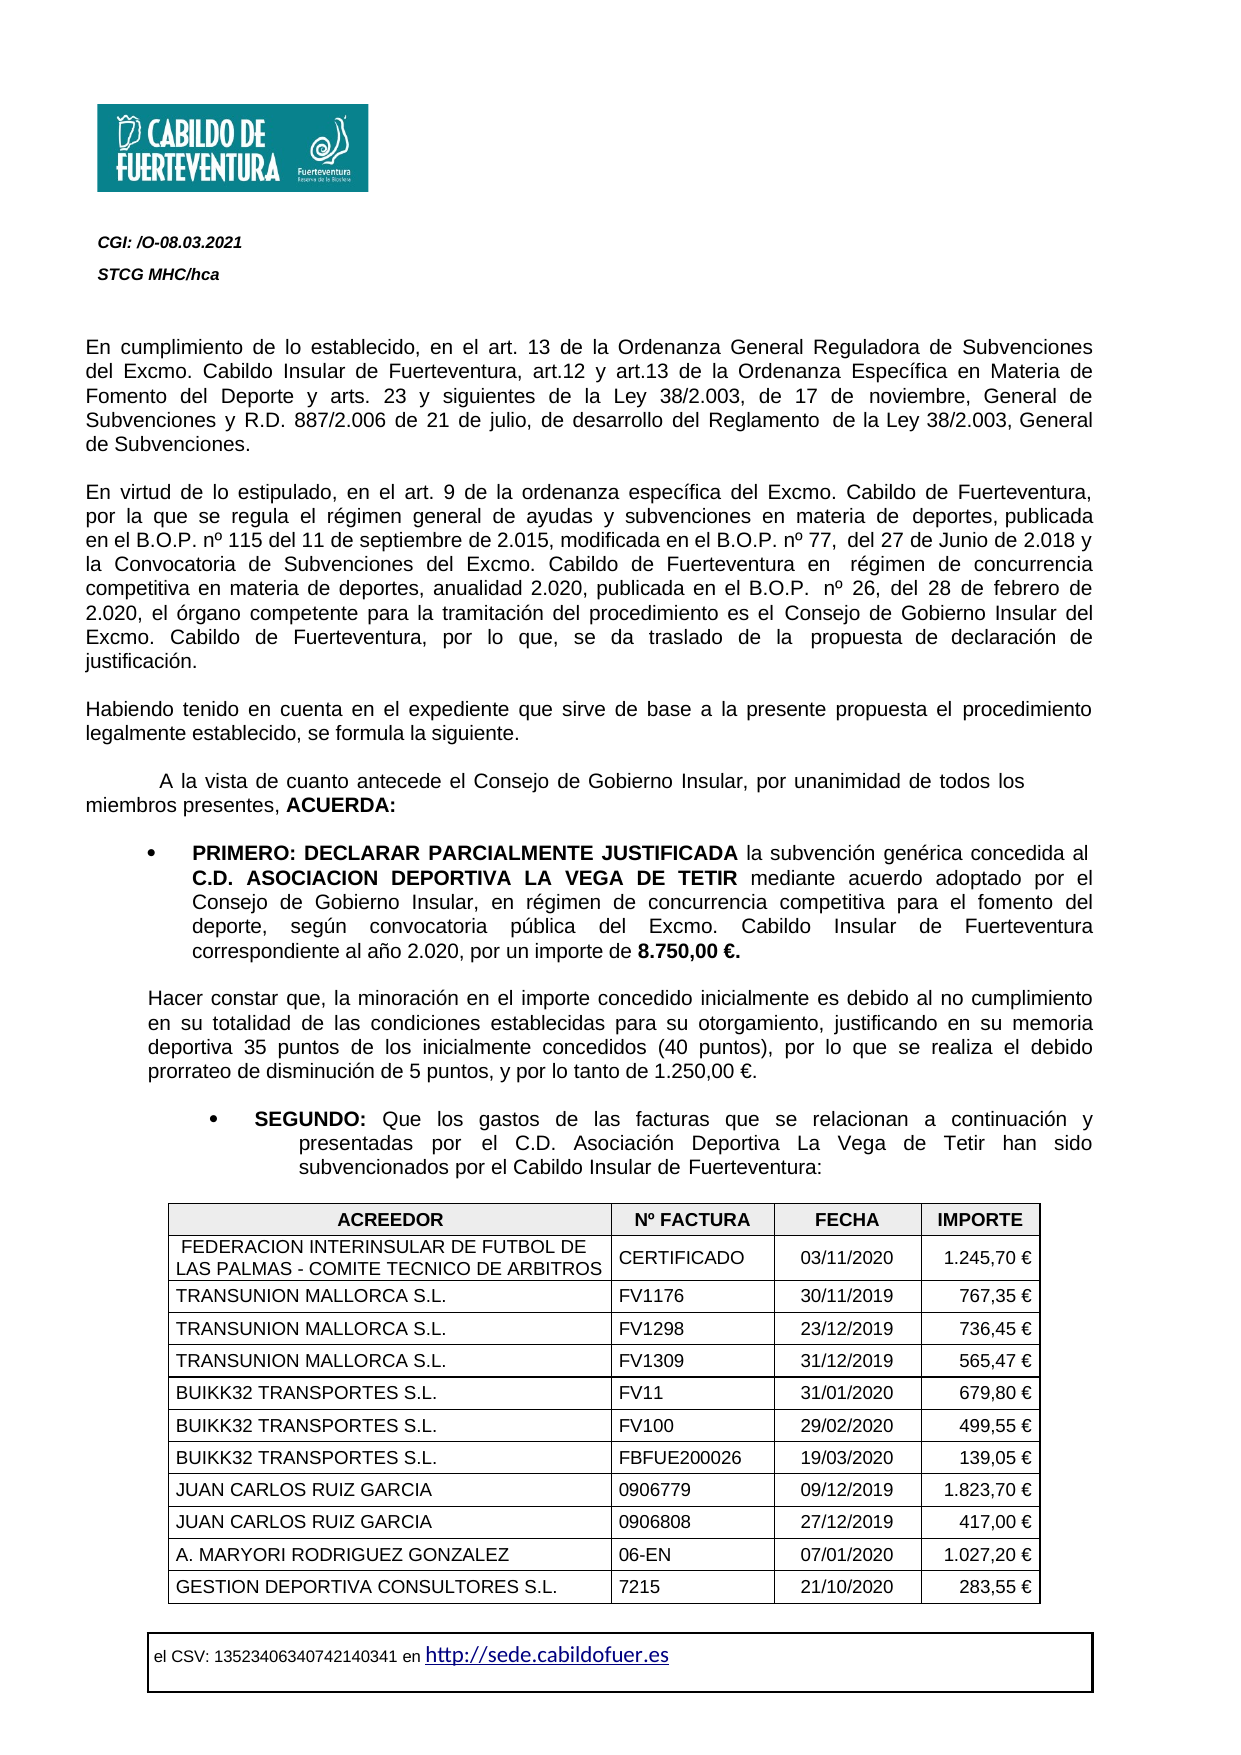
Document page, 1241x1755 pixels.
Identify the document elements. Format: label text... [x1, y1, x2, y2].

table_cell 0906779 [612, 1474, 774, 1506]
text En virtud de lo estipulado, en el art. 9 de la ordenanza específica del Excmo. Cabildo de Fuerteventura, por la que se regula el régimen general de ayudas y subvenciones en materia de deportes, publicada en el B.O.P. nº 115 del 11 de septiembre de 2.015, modificada en el B.O.P. nº 77, del 27 de Junio de 2.018 y la Convocatoria de Subvenciones del Excmo. Cabildo de Fuerteventura en régimen de concurrencia competitiva en materia de deportes, anualidad 2.020, publicada en el B.O.P. nº 26, del 28 de febrero de 2.020, el órgano competente para la tramitación del procedimiento es el Consejo de Gobierno Insular del Excmo. Cabildo de Fuerteventura, por lo que, se da traslado de la propuesta de declaración de justificación. [85, 479, 1093, 673]
table_cell JUAN CARLOS RUIZ GARCIA [169, 1507, 611, 1538]
table_cell 31/01/2020 [775, 1378, 921, 1409]
list PRIMERO: DECLARAR PARCIALMENTE JUSTIFICADA la subvención genérica concedida al [148, 841, 1107, 866]
table_header Nº FACTURA [612, 1204, 774, 1235]
table_cell FEDERACION INTERINSULAR DE FUTBOL DE LAS PALMAS - COMITE TECNICO DE ARBITROS [169, 1236, 611, 1279]
table_cell BUIKK32 TRANSPORTES S.L. [169, 1410, 611, 1441]
table_cell FV1309 [612, 1345, 774, 1376]
table_cell 30/11/2019 [775, 1281, 921, 1312]
table_cell 679,80 € [922, 1378, 1039, 1409]
table_cell 767,35 € [922, 1281, 1039, 1312]
table_cell TRANSUNION MALLORCA S.L. [169, 1281, 611, 1312]
table_cell 07/01/2020 [775, 1539, 921, 1570]
text A la vista de cuanto antecede el Consejo de Gobierno Insular, por unanimidad de todos los miembros presentes, ACUERDA: [85, 768, 1093, 817]
table_cell 29/02/2020 [775, 1410, 921, 1441]
text C.D. ASOCIACION DEPORTIVA LA VEGA DE TETIR mediante acuerdo adoptado por el Consejo de Gobierno Insular, en régimen de concurrencia competitiva para el fomento del deporte, según convocatoria pública del Excmo. Cabildo Insular de Fuerteventura correspondiente al año 2.020, por un importe de 8.750,00 €. [192, 866, 1093, 962]
text Habiendo tenido en cuenta en el expediente que sirve de base a la presente propuesta el procedimiento legalmente establecido, se formula la siguiente. [85, 697, 1093, 745]
table_cell FV11 [612, 1378, 774, 1409]
table_cell FV1176 [612, 1281, 774, 1312]
table_header IMPORTE [922, 1204, 1039, 1235]
table_cell 27/12/2019 [775, 1507, 921, 1538]
table_cell 23/12/2019 [775, 1313, 921, 1344]
table_cell FV100 [612, 1410, 774, 1441]
table_cell CERTIFICADO [612, 1236, 774, 1279]
table_cell 499,55 € [922, 1410, 1039, 1441]
table_cell 1.245,70 € [922, 1236, 1039, 1279]
table_cell 19/03/2020 [775, 1442, 921, 1473]
table_cell 31/12/2019 [775, 1345, 921, 1376]
table_cell 1.823,70 € [922, 1474, 1039, 1506]
table_cell 06-EN [612, 1539, 774, 1570]
table_cell 21/10/2020 [775, 1571, 921, 1602]
table_cell GESTION DEPORTIVA CONSULTORES S.L. [169, 1571, 611, 1602]
table_cell 417,00 € [922, 1507, 1039, 1538]
table_cell 736,45 € [922, 1313, 1039, 1344]
table_cell 7215 [612, 1571, 774, 1602]
list SEGUNDO: Que los gastos de las facturas que se relacionan a continuación y presentadas por el C.D. Asociación Deportiva La Vega de Tetir han sido subvencionados por el Cabildo Insular de Fuerteventura: [210, 1107, 1093, 1179]
text En cumplimiento de lo establecido, en el art. 13 de la Ordenanza General Reguladora de Subvenciones del Excmo. Cabildo Insular de Fuerteventura, art.12 y art.13 de la Ordenanza Específica en Materia de Fomento del Deporte y arts. 23 y siguientes de la Ley 38/2.003, de 17 de noviembre, General de Subvenciones y R.D. 887/2.006 de 21 de julio, de desarrollo del Reglamento de la Ley 38/2.003, General de Subvenciones. [85, 335, 1093, 456]
table_cell FV1298 [612, 1313, 774, 1344]
table_cell TRANSUNION MALLORCA S.L. [169, 1345, 611, 1376]
table_cell 09/12/2019 [775, 1474, 921, 1506]
table_cell BUIKK32 TRANSPORTES S.L. [169, 1378, 611, 1409]
table_cell TRANSUNION MALLORCA S.L. [169, 1313, 611, 1344]
table_header ACREEDOR [169, 1204, 611, 1235]
table_cell 1.027,20 € [922, 1539, 1039, 1570]
table_header FECHA [775, 1204, 921, 1235]
table_cell A. MARYORI RODRIGUEZ GONZALEZ [169, 1539, 611, 1570]
table_cell FBFUE200026 [612, 1442, 774, 1473]
table_cell 139,05 € [922, 1442, 1039, 1473]
text Hacer constar que, la minoración en el importe concedido inicialmente es debido al no cumplimiento en su totalidad de las condiciones establecidas para su otorgamiento, justificando en su memoria deportiva 35 puntos de los inicialmente concedidos (40 puntos), por lo que se realiza el debido prorrateo de disminución de 5 puntos, y por lo tanto de 1.250,00 €. [148, 986, 1093, 1083]
table_cell 03/11/2020 [775, 1236, 921, 1279]
table_cell 565,47 € [922, 1345, 1039, 1376]
table_cell BUIKK32 TRANSPORTES S.L. [169, 1442, 611, 1473]
table_cell JUAN CARLOS RUIZ GARCIA [169, 1474, 611, 1506]
table_cell 0906808 [612, 1507, 774, 1538]
table_cell 283,55 € [922, 1571, 1039, 1602]
